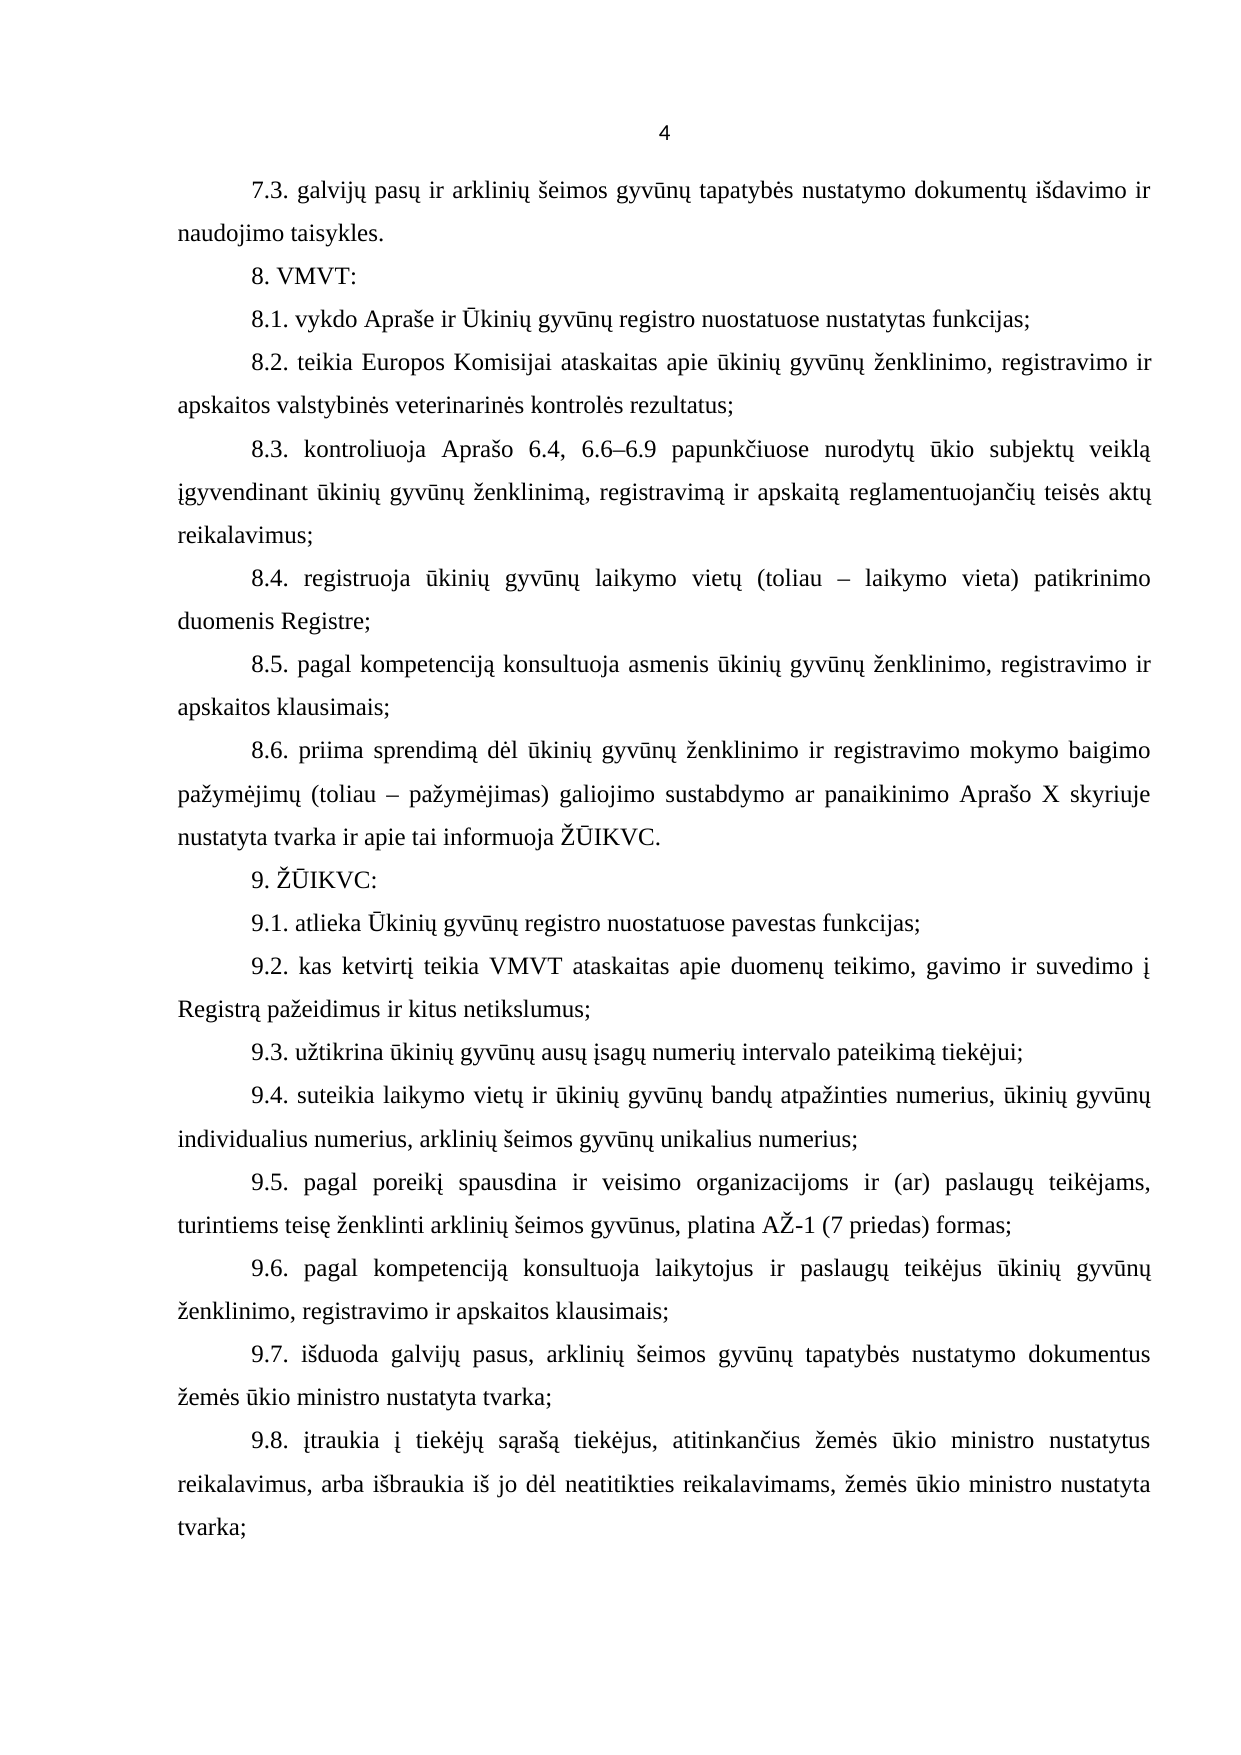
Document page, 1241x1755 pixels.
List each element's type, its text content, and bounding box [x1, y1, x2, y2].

text 9.4. suteikia laikymo vietų ir ūkinių gyvūnų bandų atpažinties numerius, ūkinių gyvūnų individualius numerius, arklinių šeimos gyvūnų unikalius numerius; [177, 1081, 1152, 1152]
text 9.3. užtikrina ūkinių gyvūnų ausų įsagų numerių intervalo pateikimą tiekėjui; [177, 1037, 1152, 1066]
text 9.7. išduoda galvijų pasus, arklinių šeimos gyvūnų tapatybės nustatymo dokumentus žemės ūkio ministro nustatyta tvarka; [177, 1339, 1152, 1411]
text 8.6. priima sprendimą dėl ūkinių gyvūnų ženklinimo ir registravimo mokymo baigimo pažymėjimų (toliau – pažymėjimas) galiojimo sustabdymo ar panaikinimo Aprašo X skyriuje nustatyta tvarka ir apie tai informuoja ŽŪIKVC. [177, 736, 1152, 851]
text 9.5. pagal poreikį spausdina ir veisimo organizacijoms ir (ar) paslaugų teikėjams, turintiems teisę ženklinti arklinių šeimos gyvūnus, platina AŽ-1 (7 priedas) formas; [177, 1167, 1152, 1239]
text 8.3. kontroliuoja Aprašo 6.4, 6.6–6.9 papunkčiuose nurodytų ūkio subjektų veiklą įgyvendinant ūkinių gyvūnų ženklinimą, registravimą ir apskaitą reglamentuojančių teisės aktų reikalavimus; [177, 434, 1152, 549]
text 8. VMVT: [177, 261, 1152, 290]
text 9. ŽŪIKVC: [177, 865, 1152, 894]
text 9.6. pagal kompetenciją konsultuoja laikytojus ir paslaugų teikėjus ūkinių gyvūnų ženklinimo, registravimo ir apskaitos klausimais; [177, 1253, 1152, 1325]
text 8.4. registruoja ūkinių gyvūnų laikymo vietų (toliau – laikymo vieta) patikrinimo duomenis Registre; [177, 563, 1152, 635]
text 8.2. teikia Europos Komisijai ataskaitas apie ūkinių gyvūnų ženklinimo, registravimo ir apskaitos valstybinės veterinarinės kontrolės rezultatus; [177, 347, 1152, 419]
text 8.5. pagal kompetenciją konsultuoja asmenis ūkinių gyvūnų ženklinimo, registravimo ir apskaitos klausimais; [177, 649, 1152, 721]
text 7.3. galvijų pasų ir arklinių šeimos gyvūnų tapatybės nustatymo dokumentų išdavimo ir naudojimo taisykles. [177, 175, 1152, 247]
text 8.1. vykdo Apraše ir Ūkinių gyvūnų registro nuostatuose nustatytas funkcijas; [177, 304, 1152, 333]
text 9.8. įtraukia į tiekėjų sąrašą tiekėjus, atitinkančius žemės ūkio ministro nustatytus reikalavimus, arba išbraukia iš jo dėl neatitikties reikalavimams, žemės ūkio ministro nustatyta tvarka; [177, 1426, 1152, 1541]
text 9.1. atlieka Ūkinių gyvūnų registro nuostatuose pavestas funkcijas; [177, 908, 1152, 937]
text 9.2. kas ketvirtį teikia VMVT ataskaitas apie duomenų teikimo, gavimo ir suvedimo į Registrą pažeidimus ir kitus netikslumus; [177, 951, 1152, 1023]
